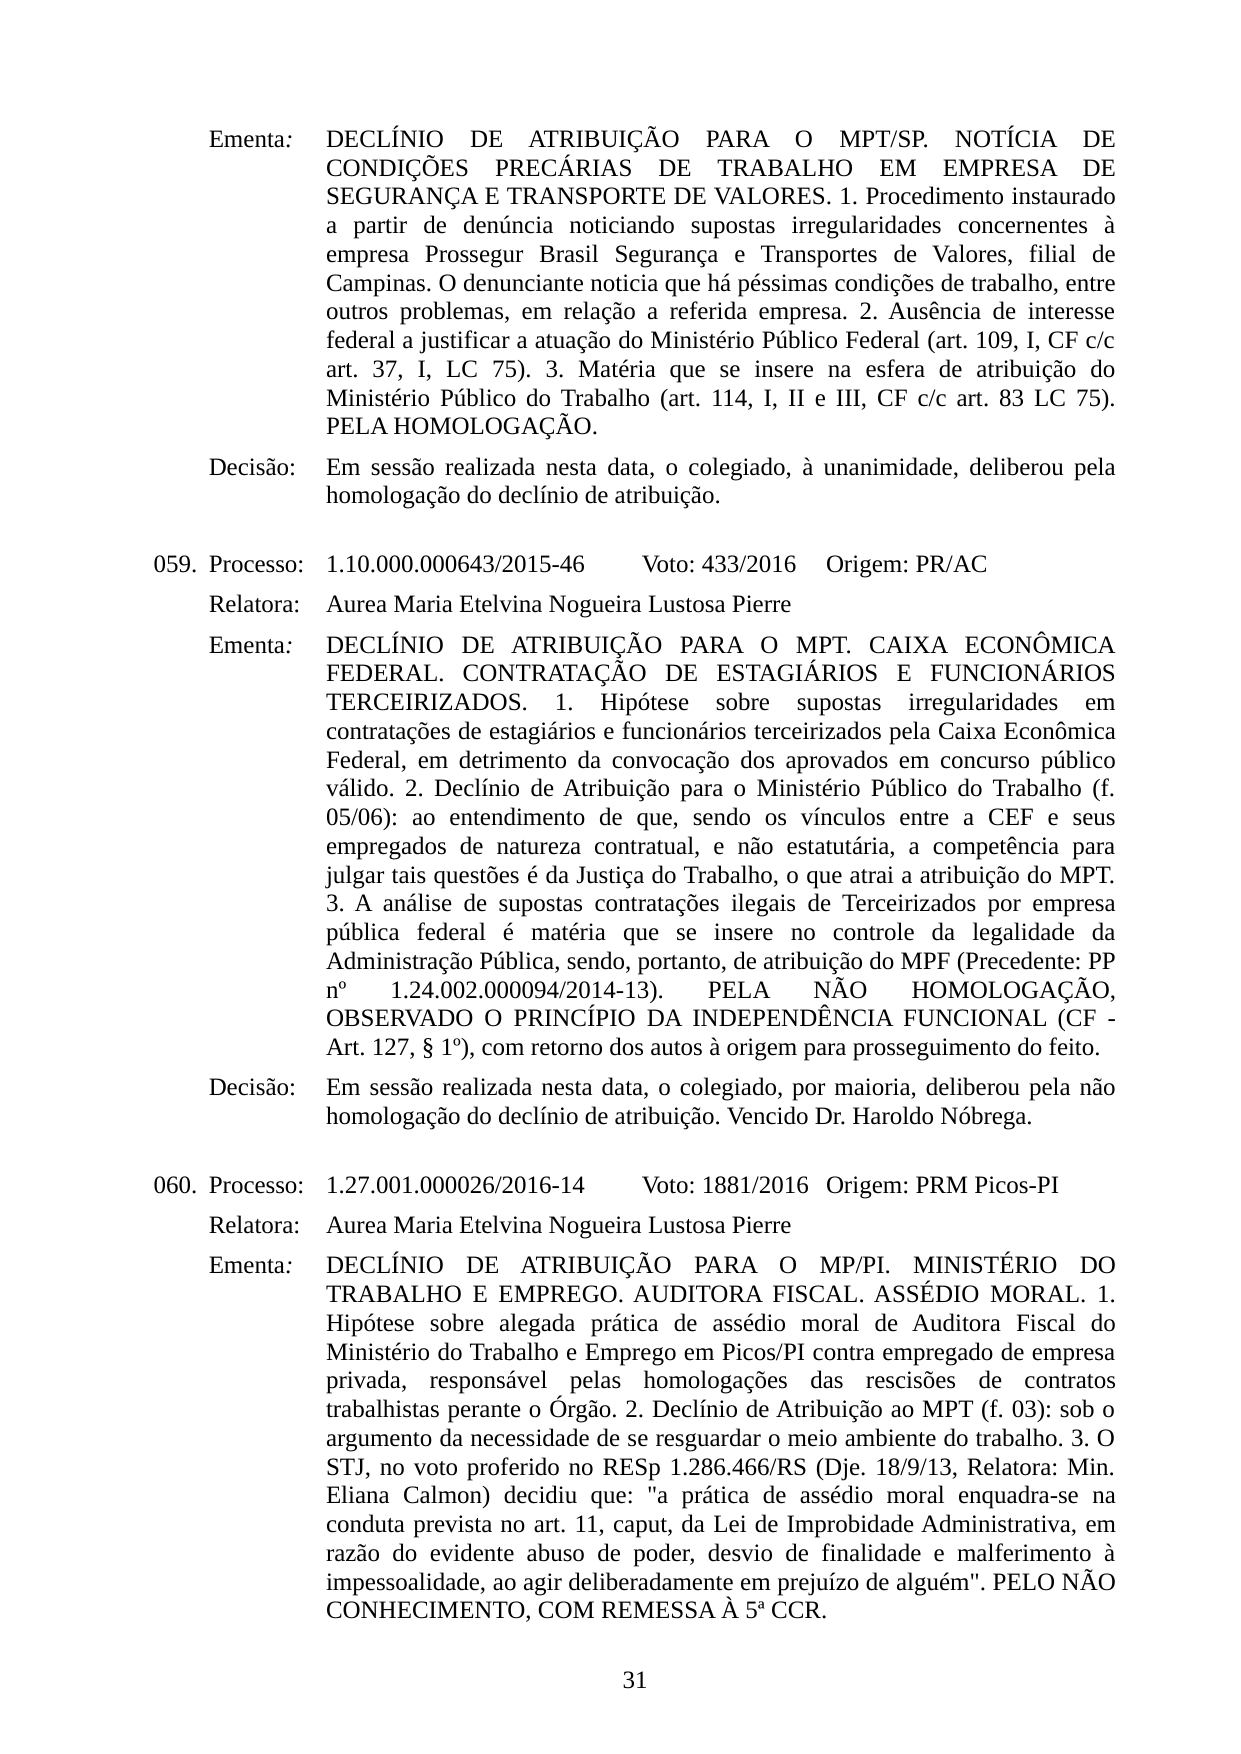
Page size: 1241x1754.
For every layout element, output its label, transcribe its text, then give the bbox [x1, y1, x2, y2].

table_cell [148, 118, 203, 446]
table_cell Relatora: [203, 584, 320, 624]
table_cell Ementa: [203, 118, 320, 446]
table_cell [148, 1245, 203, 1630]
table_cell DECLÍNIO DE ATRIBUIÇÃO PARA O MP/PI. MINISTÉRIO DO TRABALHO E EMPREGO. AUDITORA FISCAL. ASSÉDIO MORAL. 1. Hipótese sobre alegada prática de assédio moral de Auditora Fiscal do Ministério do Trabalho e Emprego em Picos/PI contra empregado de empresa privada, responsável pelas homologações das rescisões de contratos trabalhistas perante o Órgão. 2. Declínio de Atribuição ao MPT (f. 03): sob o argumento da necessidade de se resguardar o meio ambiente do trabalho. 3. O STJ, no voto proferido no RESp 1.286.466/RS (Dje. 18/9/13, Relatora: Min. Eliana Calmon) decidiu que: "a prática de assédio moral enquadra-se na conduta prevista no art. 11, caput, da Lei de Improbidade Administrativa, em razão do evidente abuso de poder, desvio de finalidade e malferimento à impessoalidade, ao agir deliberadamente em prejuízo de alguém". PELO NÃO CONHECIMENTO, COM REMESSA À 5ª CCR. [320, 1245, 1122, 1630]
table_header Origem: PR/AC [820, 544, 1122, 584]
table_header Voto: 433/2016 [636, 544, 820, 584]
table_cell [148, 1205, 203, 1245]
table_cell [148, 624, 203, 1067]
table_cell Aurea Maria Etelvina Nogueira Lustosa Pierre [320, 1205, 1122, 1245]
table_cell Decisão: [203, 446, 320, 515]
table_header 059. [148, 544, 203, 584]
table_cell Ementa: [203, 624, 320, 1067]
table_cell DECLÍNIO DE ATRIBUIÇÃO PARA O MPT. CAIXA ECONÔMICA FEDERAL. CONTRATAÇÃO DE ESTAGIÁRIOS E FUNCIONÁRIOS TERCEIRIZADOS. 1. Hipótese sobre supostas irregularidades em contratações de estagiários e funcionários terceirizados pela Caixa Econômica Federal, em detrimento da convocação dos aprovados em concurso público válido. 2. Declínio de Atribuição para o Ministério Público do Trabalho (f. 05/06): ao entendimento de que, sendo os vínculos entre a CEF e seus empregados de natureza contratual, e não estatutária, a competência para julgar tais questões é da Justiça do Trabalho, o que atrai a atribuição do MPT. 3. A análise de supostas contratações ilegais de Terceirizados por empresa pública federal é matéria que se insere no controle da legalidade da Administração Pública, sendo, portanto, de atribuição do MPF (Precedente: PP nº 1.24.002.000094/2014-13). PELA NÃO HOMOLOGAÇÃO, OBSERVADO O PRINCÍPIO DA INDEPENDÊNCIA FUNCIONAL (CF - Art. 127, § 1º), com retorno dos autos à origem para prosseguimento do feito. [320, 624, 1122, 1067]
table_cell Ementa: [203, 1245, 320, 1630]
table_header Processo: [203, 1164, 320, 1204]
table_cell [148, 446, 203, 515]
table_cell Aurea Maria Etelvina Nogueira Lustosa Pierre [320, 584, 1122, 624]
table_cell Relatora: [203, 1205, 320, 1245]
table_cell Em sessão realizada nesta data, o colegiado, por maioria, deliberou pela não homologação do declínio de atribuição. Vencido Dr. Haroldo Nóbrega. [320, 1067, 1122, 1136]
table_cell [148, 584, 203, 624]
table_cell [148, 1067, 203, 1136]
table_cell Em sessão realizada nesta data, o colegiado, à unanimidade, deliberou pela homologação do declínio de atribuição. [320, 446, 1122, 515]
table_header 060. [148, 1164, 203, 1204]
table_header Processo: [203, 544, 320, 584]
table_header 1.27.001.000026/2016-14 [320, 1164, 636, 1204]
table_cell Decisão: [203, 1067, 320, 1136]
table_header Voto: 1881/2016 [636, 1164, 820, 1204]
table_header Origem: PRM Picos-PI [820, 1164, 1122, 1204]
table_header 1.10.000.000643/2015-46 [320, 544, 636, 584]
table_cell DECLÍNIO DE ATRIBUIÇÃO PARA O MPT/SP. NOTÍCIA DE CONDIÇÕES PRECÁRIAS DE TRABALHO EM EMPRESA DE SEGURANÇA E TRANSPORTE DE VALORES. 1. Procedimento instaurado a partir de denúncia noticiando supostas irregularidades concernentes à empresa Prossegur Brasil Segurança e Transportes de Valores, filial de Campinas. O denunciante noticia que há péssimas condições de trabalho, entre outros problemas, em relação a referida empresa. 2. Ausência de interesse federal a justificar a atuação do Ministério Público Federal (art. 109, I, CF c/c art. 37, I, LC 75). 3. Matéria que se insere na esfera de atribuição do Ministério Público do Trabalho (art. 114, I, II e III, CF c/c art. 83 LC 75). PELA HOMOLOGAÇÃO. [320, 118, 1122, 446]
